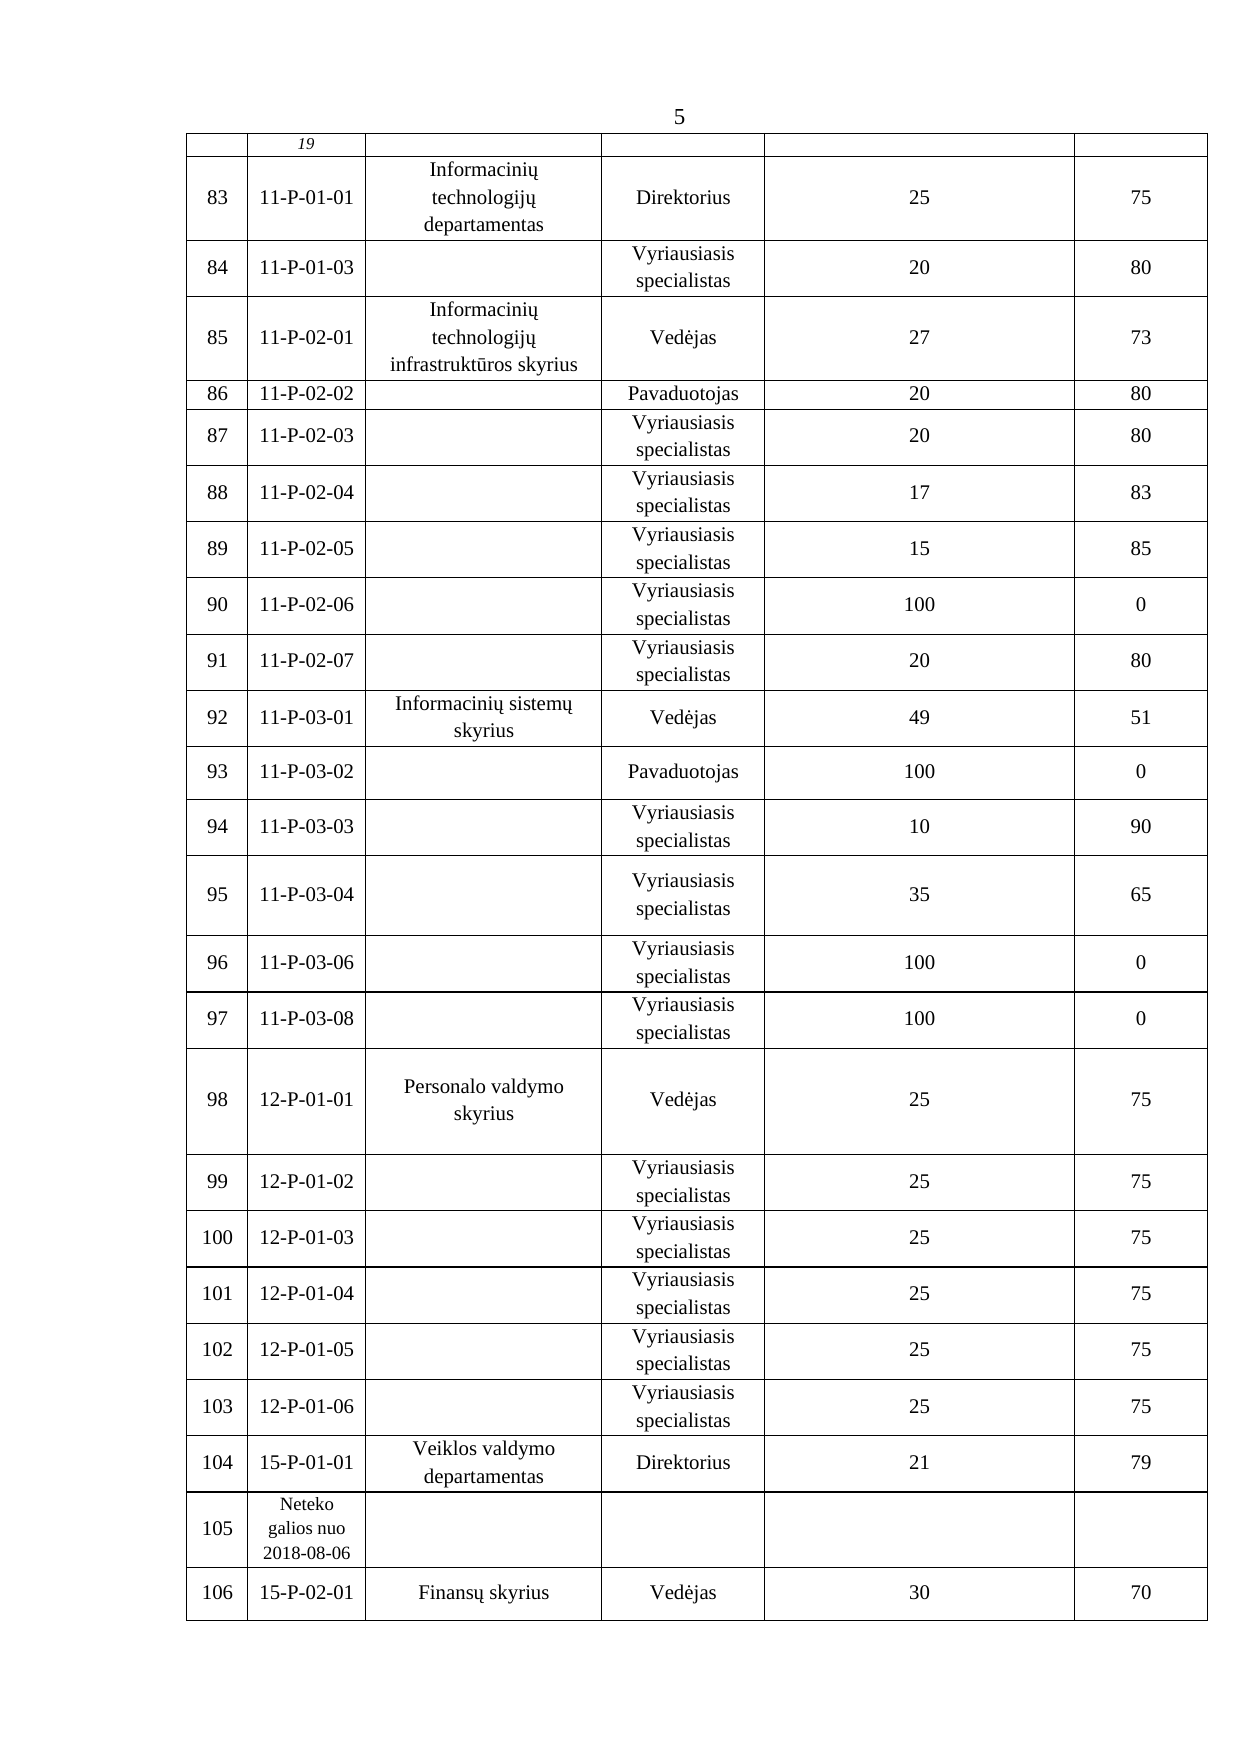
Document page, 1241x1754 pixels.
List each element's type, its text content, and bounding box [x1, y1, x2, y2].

table_cell Vedėjas [602, 1049, 764, 1154]
table_cell Vyriausiasis specialistas [602, 522, 764, 577]
table_cell 94 [187, 800, 247, 855]
table_cell 100 [187, 1211, 247, 1266]
table_cell 80 [1075, 241, 1207, 296]
table_cell 75 [1075, 1049, 1207, 1154]
table_cell 11-P-02-05 [248, 522, 365, 577]
table_cell 11-P-01-03 [248, 241, 365, 296]
table_cell [366, 410, 601, 465]
table_cell 98 [187, 1049, 247, 1154]
table_cell [602, 1493, 764, 1567]
table_cell [187, 134, 247, 156]
table_cell Veiklos valdymo departamentas [366, 1436, 601, 1491]
table_cell 11-P-03-02 [248, 747, 365, 799]
table_cell 75 [1075, 1155, 1207, 1210]
table_cell Vyriausiasis specialistas [602, 1380, 764, 1435]
table_cell 75 [1075, 1211, 1207, 1266]
table_cell 25 [765, 1155, 1074, 1210]
table_cell 51 [1075, 691, 1207, 746]
table_cell [366, 522, 601, 577]
table_cell 101 [187, 1268, 247, 1323]
table_cell Vyriausiasis specialistas [602, 800, 764, 855]
table_cell 12-P-01-02 [248, 1155, 365, 1210]
table_cell 0 [1075, 936, 1207, 991]
table_cell Vyriausiasis specialistas [602, 1211, 764, 1266]
table_cell Informacinių technologijų departamentas [366, 157, 601, 240]
table_cell 11-P-02-06 [248, 578, 365, 633]
table_cell Vyriausiasis specialistas [602, 635, 764, 690]
table_cell 88 [187, 466, 247, 521]
table_cell 20 [765, 635, 1074, 690]
table_cell 75 [1075, 157, 1207, 240]
table_cell Vedėjas [602, 691, 764, 746]
table_cell Informacinių sistemų skyrius [366, 691, 601, 746]
table_cell Vyriausiasis specialistas [602, 578, 764, 633]
table_cell 95 [187, 856, 247, 935]
table_cell Vyriausiasis specialistas [602, 410, 764, 465]
table_cell Vedėjas [602, 1568, 764, 1620]
table_cell 75 [1075, 1268, 1207, 1323]
table_cell 96 [187, 936, 247, 991]
table_cell [366, 635, 601, 690]
table_cell 0 [1075, 578, 1207, 633]
table_cell Personalo valdymo skyrius [366, 1049, 601, 1154]
table_cell 17 [765, 466, 1074, 521]
table_cell [366, 993, 601, 1048]
table_cell 12-P-01-03 [248, 1211, 365, 1266]
table_cell 91 [187, 635, 247, 690]
table_cell [366, 1268, 601, 1323]
table_cell Vyriausiasis specialistas [602, 856, 764, 935]
table_cell [765, 1493, 1074, 1567]
table_cell Pavaduotojas [602, 747, 764, 799]
table_cell [366, 936, 601, 991]
table_cell 12-P-01-01 [248, 1049, 365, 1154]
table_cell Vedėjas [602, 297, 764, 380]
table_cell Direktorius [602, 1436, 764, 1491]
table_cell [366, 1493, 601, 1567]
table_cell 25 [765, 1380, 1074, 1435]
table_cell 11-P-01-01 [248, 157, 365, 240]
table_cell 25 [765, 1268, 1074, 1323]
table_cell 79 [1075, 1436, 1207, 1491]
table_cell [366, 241, 601, 296]
table_cell 20 [765, 381, 1074, 408]
table_cell [366, 1380, 601, 1435]
table_cell [366, 134, 601, 156]
table_cell 85 [187, 297, 247, 380]
table_cell 80 [1075, 635, 1207, 690]
table_cell 25 [765, 1049, 1074, 1154]
table_cell [366, 856, 601, 935]
table_cell 19 [248, 134, 365, 156]
table_cell 75 [1075, 1324, 1207, 1379]
table_cell 30 [765, 1568, 1074, 1620]
table_cell [1075, 134, 1207, 156]
table_cell 11-P-02-01 [248, 297, 365, 380]
table_cell [366, 466, 601, 521]
table_cell Pavaduotojas [602, 381, 764, 408]
table_cell 86 [187, 381, 247, 408]
table_cell [366, 747, 601, 799]
table_cell 27 [765, 297, 1074, 380]
table_cell 83 [1075, 466, 1207, 521]
table_cell 104 [187, 1436, 247, 1491]
table_cell Vyriausiasis specialistas [602, 241, 764, 296]
table_cell 49 [765, 691, 1074, 746]
table_cell 15 [765, 522, 1074, 577]
table_cell [366, 578, 601, 633]
table_cell [1075, 1493, 1207, 1567]
table_cell 80 [1075, 381, 1207, 408]
table_cell 20 [765, 410, 1074, 465]
table_cell 12-P-01-06 [248, 1380, 365, 1435]
table_cell 15-P-01-01 [248, 1436, 365, 1491]
table_cell [366, 1211, 601, 1266]
table_cell 84 [187, 241, 247, 296]
table_cell 90 [187, 578, 247, 633]
table_cell [602, 134, 764, 156]
table_cell 97 [187, 993, 247, 1048]
table_cell 11-P-03-01 [248, 691, 365, 746]
table_cell Vyriausiasis specialistas [602, 1324, 764, 1379]
table_cell 99 [187, 1155, 247, 1210]
table_cell 11-P-03-04 [248, 856, 365, 935]
table_cell Vyriausiasis specialistas [602, 466, 764, 521]
table_cell Direktorius [602, 157, 764, 240]
table_cell [765, 134, 1074, 156]
table_cell Vyriausiasis specialistas [602, 1268, 764, 1323]
table_cell 65 [1075, 856, 1207, 935]
table_cell 106 [187, 1568, 247, 1620]
table_cell 92 [187, 691, 247, 746]
table_cell 11-P-03-03 [248, 800, 365, 855]
table_cell Vyriausiasis specialistas [602, 936, 764, 991]
table_cell 100 [765, 936, 1074, 991]
table_cell 11-P-02-07 [248, 635, 365, 690]
table_cell 93 [187, 747, 247, 799]
table_cell 0 [1075, 747, 1207, 799]
table_cell 100 [765, 993, 1074, 1048]
table_cell [366, 1155, 601, 1210]
table_cell 103 [187, 1380, 247, 1435]
table_cell 11-P-02-04 [248, 466, 365, 521]
table_cell Finansų skyrius [366, 1568, 601, 1620]
table_cell Vyriausiasis specialistas [602, 1155, 764, 1210]
table_cell 15-P-02-01 [248, 1568, 365, 1620]
table_cell 10 [765, 800, 1074, 855]
table_cell 80 [1075, 410, 1207, 465]
table_cell 102 [187, 1324, 247, 1379]
table_cell Neteko galios nuo 2018-08-06 [248, 1493, 365, 1567]
table_cell 85 [1075, 522, 1207, 577]
table_cell 12-P-01-04 [248, 1268, 365, 1323]
table_cell 35 [765, 856, 1074, 935]
table_cell [366, 381, 601, 408]
table_cell 11-P-02-03 [248, 410, 365, 465]
table_cell 89 [187, 522, 247, 577]
table_cell 70 [1075, 1568, 1207, 1620]
table_cell 83 [187, 157, 247, 240]
table_cell 100 [765, 578, 1074, 633]
table_cell Vyriausiasis specialistas [602, 993, 764, 1048]
table_cell 25 [765, 1211, 1074, 1266]
table_cell 100 [765, 747, 1074, 799]
table_cell 11-P-02-02 [248, 381, 365, 408]
table_cell 25 [765, 1324, 1074, 1379]
table_cell 21 [765, 1436, 1074, 1491]
table_cell [366, 800, 601, 855]
table_cell 20 [765, 241, 1074, 296]
table_cell 12-P-01-05 [248, 1324, 365, 1379]
table_cell 75 [1075, 1380, 1207, 1435]
table_cell 90 [1075, 800, 1207, 855]
table_cell [366, 1324, 601, 1379]
table_cell 105 [187, 1493, 247, 1567]
table_cell 25 [765, 157, 1074, 240]
table_cell 11-P-03-08 [248, 993, 365, 1048]
table_cell 73 [1075, 297, 1207, 380]
table_cell 87 [187, 410, 247, 465]
table_cell 11-P-03-06 [248, 936, 365, 991]
table_cell 0 [1075, 993, 1207, 1048]
table_cell Informacinių technologijų infrastruktūros skyrius [366, 297, 601, 380]
